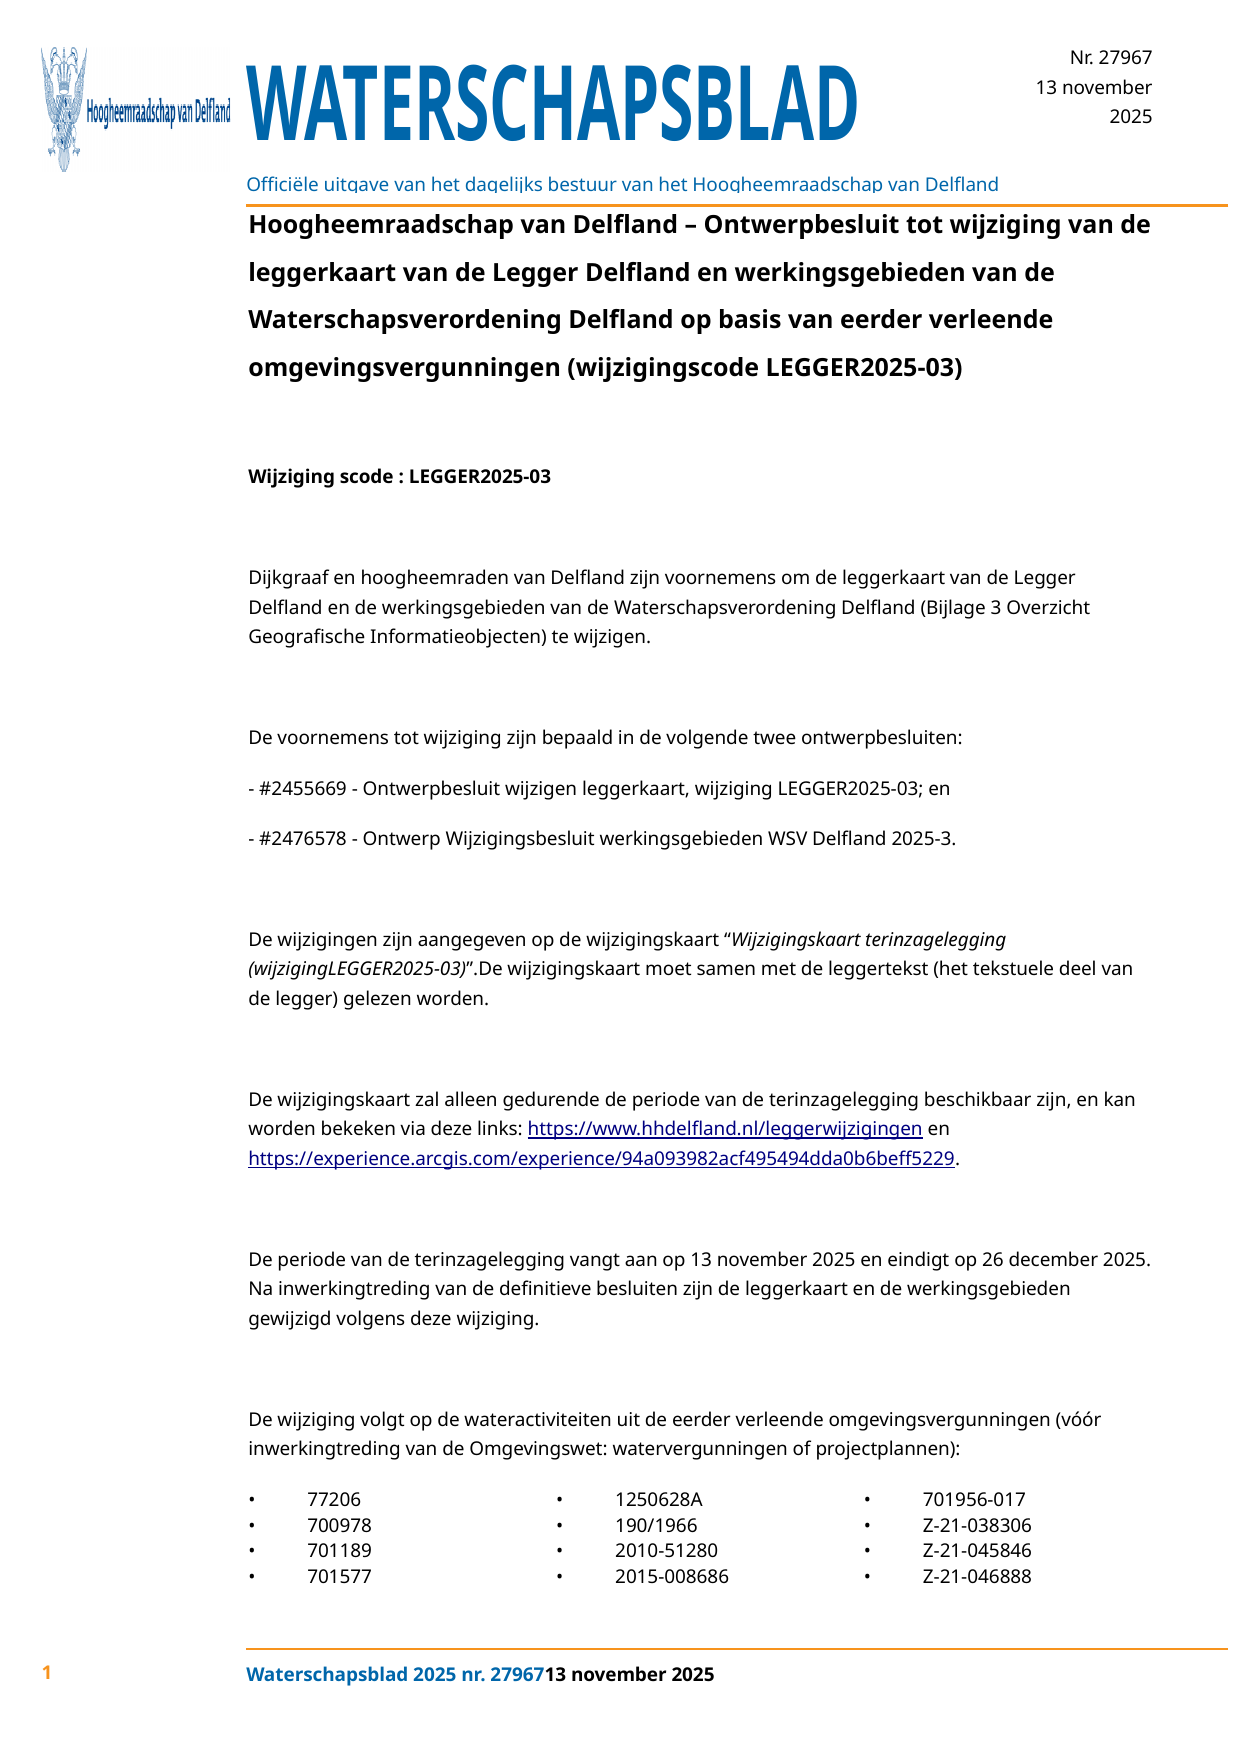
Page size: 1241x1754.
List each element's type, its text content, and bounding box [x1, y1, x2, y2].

table_cell 700978 [248, 1512, 556, 1538]
table_cell Z-21-045846 [864, 1538, 1152, 1563]
text Hoogheemraadschap van Delfland – Ontwerpbesluit tot wijziging van de leggerkaart van de Legger Delfland en werkingsgebieden van de Waterschapsverordening Delfland op basis van eerder verleende omgevingsvergunningen (wijzigingscode LEGGER2025-03) [248, 207, 1152, 384]
table_cell 2010-51280 [556, 1538, 864, 1563]
table_header 77206 [248, 1486, 556, 1512]
table_header 701956-017 [864, 1486, 1152, 1512]
table_header 1250628A [556, 1486, 864, 1512]
text Dijkgraaf en hoogheemraden van Delfland zijn voornemens om de leggerkaart van de Legger Delfland en de werkingsgebieden van de Waterschapsverordening Delfland (Bijlage 3 Overzicht Geografische Informatieobjecten) te wijzigen. [248, 564, 1152, 649]
table_cell 190/1966 [556, 1512, 864, 1538]
text De voornemens tot wijziging zijn bepaald in de volgende twee ontwerpbesluiten: [248, 724, 1152, 750]
table_cell 701577 [248, 1563, 556, 1589]
text De wijziging volgt op de wateractiviteiten uit de eerder verleende omgevingsvergunningen (vóór inwerkingtreding van de Omgevingswet: watervergunningen of projectplannen): [248, 1406, 1152, 1461]
text De periode van de terinzagelegging vangt aan op 13 november 2025 en eindigt op 26 december 2025. Na inwerkingtreding van de definitieve besluiten zijn de leggerkaart en de werkingsgebieden gewijzigd volgens deze wijziging. [248, 1246, 1152, 1331]
table_cell 701189 [248, 1538, 556, 1563]
text - #2455669 - Ontwerpbesluit wijzigen leggerkaart, wijziging LEGGER2025-03; en [248, 775, 1152, 801]
text De wijzigingskaart zal alleen gedurende de periode van de terinzagelegging beschikbaar zijn, en kan worden bekeken via deze links: https://www.hhdelfland.nl/leggerwijzigingen en https://experience.arcgis.com/experience/94a093982acf495494dda0b6beff5229. [248, 1086, 1152, 1171]
table_cell 2015-008686 [556, 1563, 864, 1589]
table_cell Z-21-046888 [864, 1563, 1152, 1589]
text Wijziging scode : LEGGER2025-03 [248, 463, 1152, 489]
table_cell Z-21-038306 [864, 1512, 1152, 1538]
picture [41, 47, 231, 172]
text De wijzigingen zijn aangegeven op de wijzigingskaart “Wijzigingskaart terinzagelegging (wijzigingLEGGER2025-03)”.De wijzigingskaart moet samen met de leggertekst (het tekstuele deel van de legger) gelezen worden. [248, 926, 1152, 1011]
text - #2476578 - Ontwerp Wijzigingsbesluit werkingsgebieden WSV Delfland 2025-3. [248, 825, 1152, 851]
